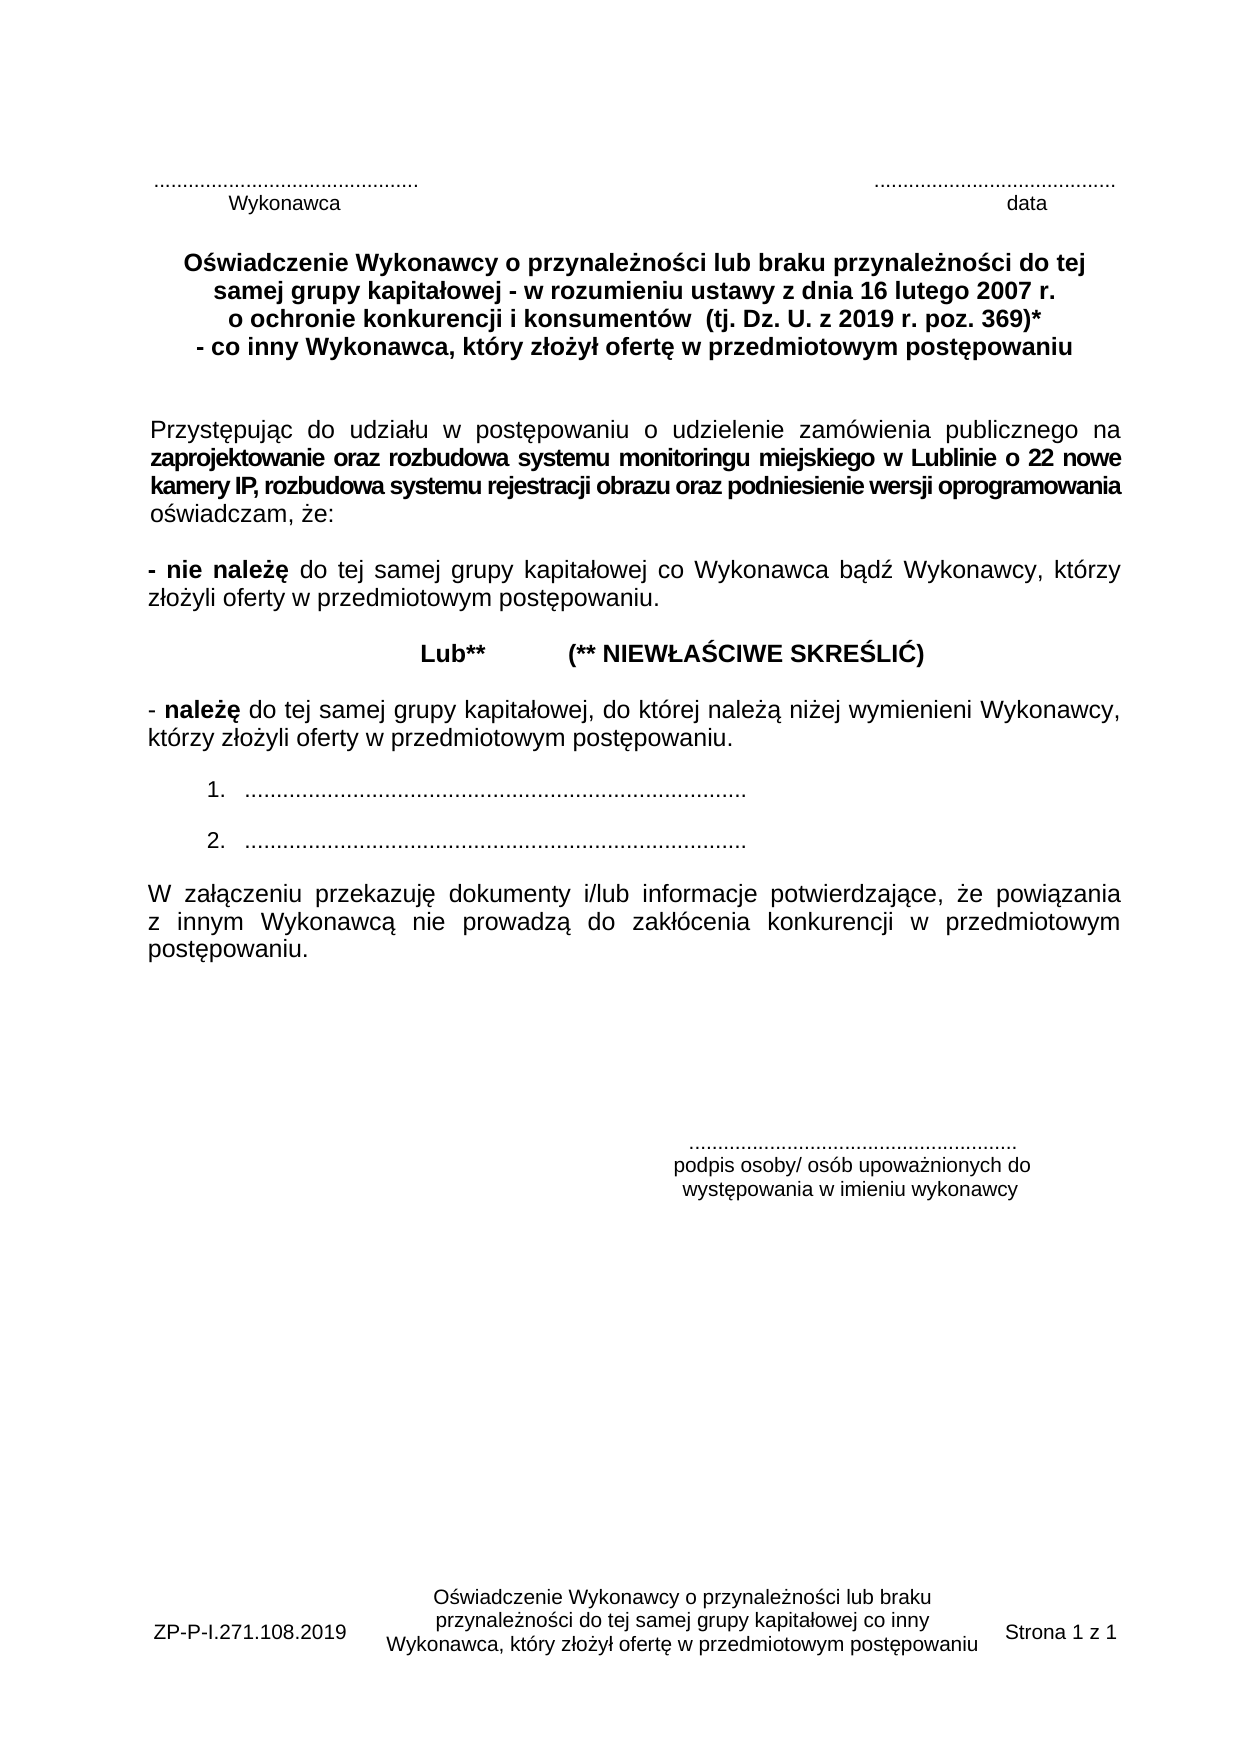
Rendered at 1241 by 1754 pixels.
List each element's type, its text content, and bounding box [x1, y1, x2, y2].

list ............................................................................... [207, 777, 1122, 803]
text Oświadczenie Wykonawcy o przynależności lub braku przynależności do tej samej grupy kapitałowej - w rozumieniu ustawy z dnia 16 lutego 2007 r. o ochronie konkurencji i konsumentów (tj. Dz. U. z 2019 r. poz. 369)* [148, 249, 1122, 333]
text - nie należę do tej samej grupy kapitałowej co Wykonawca bądź Wykonawcy, którzy złożyli oferty w przedmiotowym postępowaniu. [148, 556, 1122, 612]
list Lub** (** NIEWŁAŚCIWE SKREŚLIĆ) [185, 640, 1122, 668]
text - należę do tej samej grupy kapitałowej, do której należą niżej wymienieni Wykonawcy, którzy złożyli oferty w przedmiotowym postępowaniu. [148, 696, 1122, 751]
text - co inny Wykonawca, który złożył ofertę w przedmiotowym postępowaniu [148, 333, 1122, 361]
text Przystępując do udziału w postępowaniu o udzielenie zamówienia publicznego na zaprojektowanie oraz rozbudowa systemu monitoringu miejskiego w Lublinie o 22 nowe kamery IP, rozbudowa systemu rejestracji obrazu oraz podniesienie wersji oprogramowania oświadczam, że: [150, 416, 1122, 528]
table_header .......................................... data [635, 163, 1122, 221]
table_header .............................................. Wykonawca [148, 163, 635, 221]
text ......................................................... [148, 1131, 1122, 1154]
list ............................................................................... [207, 828, 1122, 854]
text występowania w imieniu wykonawcy [148, 1177, 1122, 1200]
text podpis osoby/ osób upoważnionych do [148, 1154, 1122, 1177]
text W załączeniu przekazuję dokumenty i/lub informacje potwierdzające, że powiązania z innym Wykonawcą nie prowadzą do zakłócenia konkurencji w przedmiotowym postępowaniu. [148, 879, 1122, 963]
